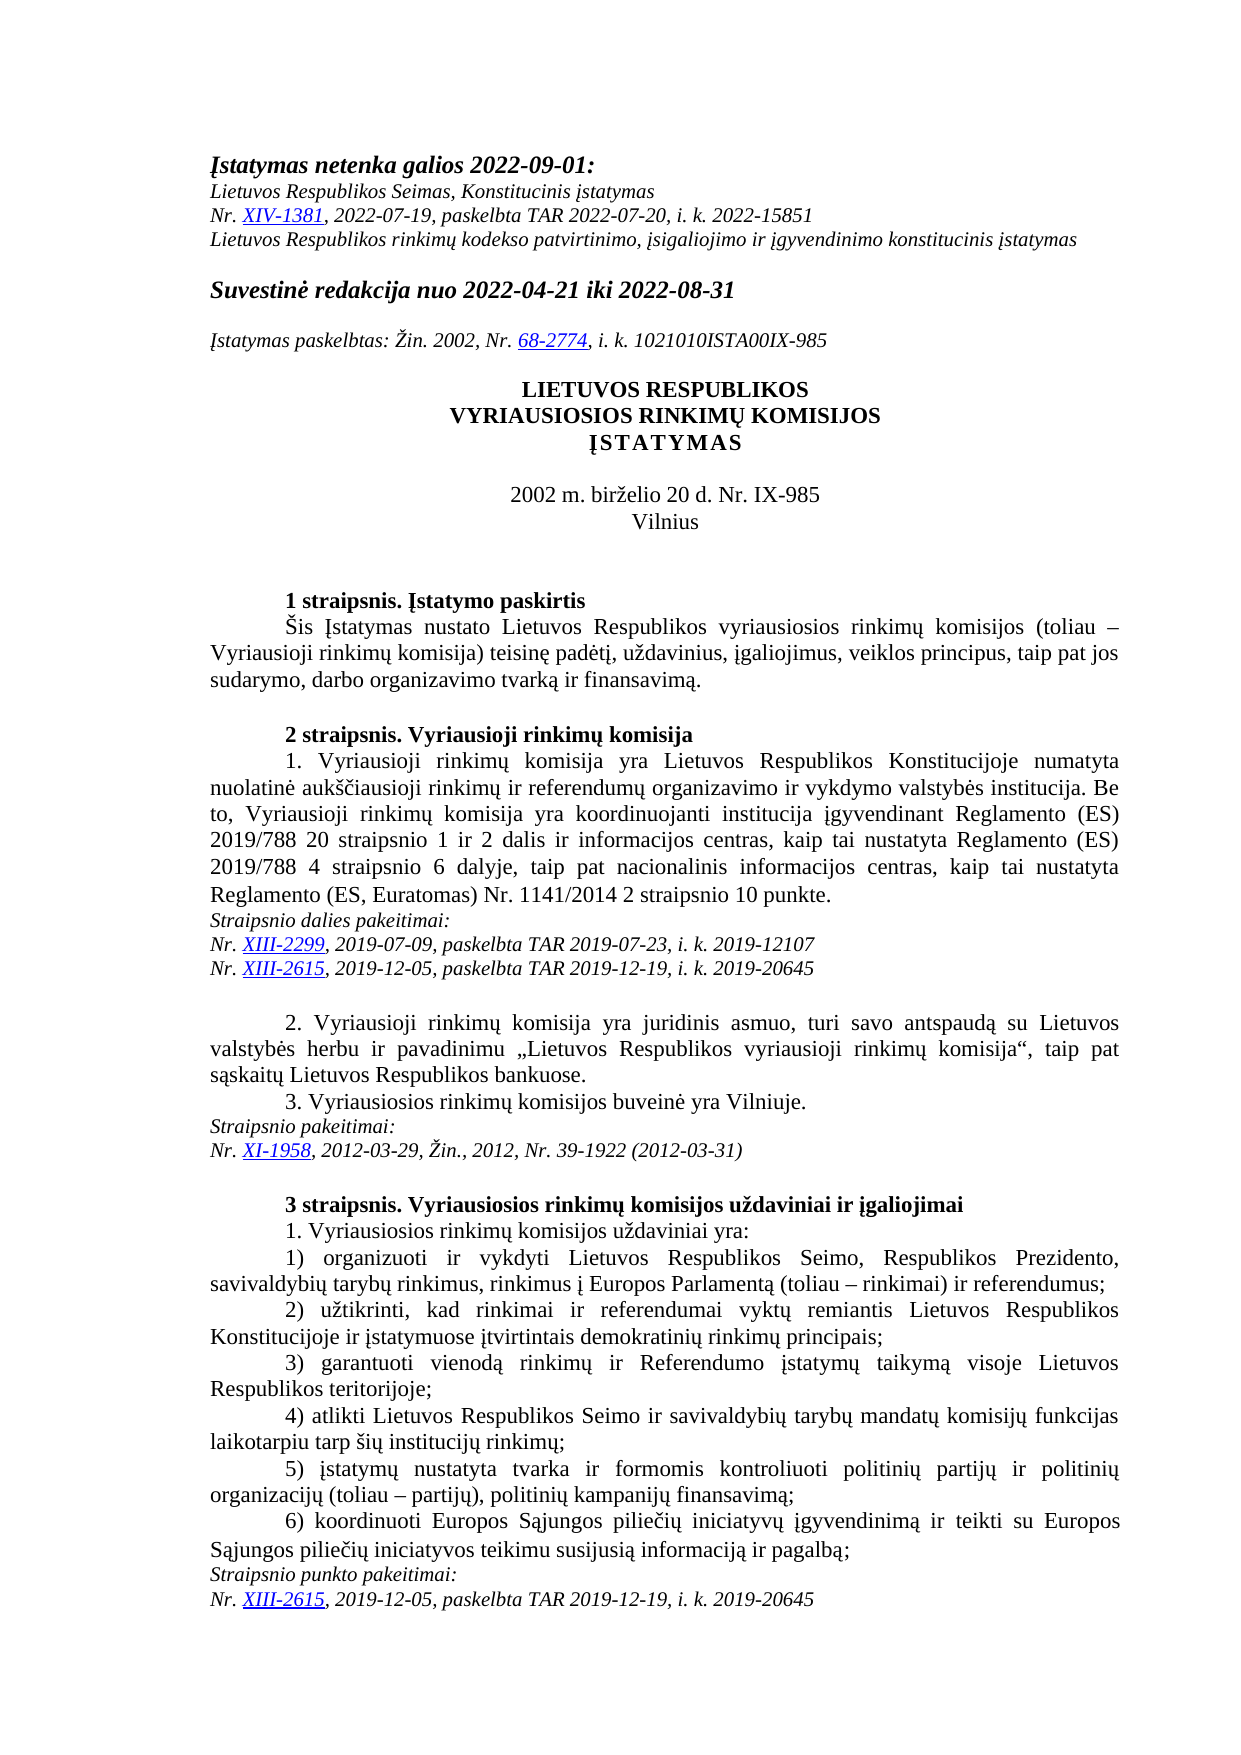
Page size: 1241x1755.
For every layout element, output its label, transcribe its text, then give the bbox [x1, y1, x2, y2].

text 3. Vyriausiosios rinkimų komisijos buveinė yra Vilniuje. [210, 1088, 1120, 1114]
text Nr. XI-1958, 2012-03-29, Žin., 2012, Nr. 39-1922 (2012-03-31) [210, 1138, 1120, 1162]
text Įstatymas netenka galios 2022-09-01: [210, 150, 1120, 179]
text Nr. XIII-2299, 2019-07-09, paskelbta TAR 2019-07-23, i. k. 2019-12107 [210, 932, 1120, 956]
text 1) organizuoti ir vykdyti Lietuvos Respublikos Seimo, Respublikos Prezidento, savivaldybių tarybų rinkimus, rinkimus į Europos Parlamentą (toliau – rinkimai) ir referendumus; [210, 1244, 1120, 1296]
text Straipsnio dalies pakeitimai: [210, 908, 1120, 932]
text Straipsnio punkto pakeitimai: [210, 1562, 1120, 1586]
text ĮSTATYMAS [210, 429, 1120, 455]
text Įstatymas paskelbtas: Žin. 2002, Nr. 68-2774, i. k. 1021010ISTA00IX-985 [210, 328, 1120, 352]
text VYRIAUSIOSIOS RINKIMŲ KOMISIJOS [210, 402, 1120, 429]
text 2. Vyriausioji rinkimų komisija yra juridinis asmuo, turi savo antspaudą su Lietuvos valstybės herbu ir pavadinimu „Lietuvos Respublikos vyriausioji rinkimų komisija“, taip pat sąskaitų Lietuvos Respublikos bankuose. [210, 1009, 1120, 1088]
text 4) atlikti Lietuvos Respublikos Seimo ir savivaldybių tarybų mandatų komisijų funkcijas laikotarpiu tarp šių institucijų rinkimų; [210, 1402, 1120, 1454]
text Nr. XIII-2615, 2019-12-05, paskelbta TAR 2019-12-19, i. k. 2019-20645 [210, 956, 1120, 980]
text 1. Vyriausioji rinkimų komisija yra Lietuvos Respublikos Konstitucijoje numatyta nuolatinė aukščiausioji rinkimų ir referendumų organizavimo ir vykdymo valstybės institucija. Be to, Vyriausioji rinkimų komisija yra koordinuojanti institucija įgyvendinant Reglamento (ES) 2019/788 20 straipsnio 1 ir 2 dalis ir informacijos centras, kaip tai nustatyta Reglamento (ES) 2019/788 4 straipsnio 6 dalyje, taip pat nacionalinis informacijos centras, kaip tai nustatyta Reglamento (ES, Euratomas) Nr. 1141/2014 2 straipsnio 10 punkte. [210, 747, 1120, 908]
text 3) garantuoti vienodą rinkimų ir Referendumo įstatymų taikymą visoje Lietuvos Respublikos teritorijoje; [210, 1349, 1120, 1402]
text 6) koordinuoti Europos Sąjungos piliečių iniciatyvų įgyvendinimą ir teikti su Europos Sąjungos piliečių iniciatyvos teikimu susijusią informaciją ir pagalbą; [210, 1507, 1120, 1562]
text Lietuvos Respublikos rinkimų kodekso patvirtinimo, įsigaliojimo ir įgyvendinimo konstitucinis įstatymas [210, 227, 1120, 251]
text LIETUVOS RESPUBLIKOS [210, 376, 1120, 402]
text 2002 m. birželio 20 d. Nr. IX-985 Vilnius [210, 481, 1120, 534]
text Nr. XIV-1381, 2022-07-19, paskelbta TAR 2022-07-20, i. k. 2022-15851 [210, 203, 1120, 227]
text 2 straipsnis. Vyriausioji rinkimų komisija [210, 721, 1120, 747]
text Lietuvos Respublikos Seimas, Konstitucinis įstatymas [210, 179, 1120, 203]
text Šis Įstatymas nustato Lietuvos Respublikos vyriausiosios rinkimų komisijos (toliau – Vyriausioji rinkimų komisija) teisinę padėtį, uždavinius, įgaliojimus, veiklos principus, taip pat jos sudarymo, darbo organizavimo tvarką ir finansavimą. [210, 613, 1120, 692]
text 2) užtikrinti, kad rinkimai ir referendumai vyktų remiantis Lietuvos Respublikos Konstitucijoje ir įstatymuose įtvirtintais demokratinių rinkimų principais; [210, 1296, 1120, 1349]
text Nr. XIII-2615, 2019-12-05, paskelbta TAR 2019-12-19, i. k. 2019-20645 [210, 1586, 1120, 1611]
text 5) įstatymų nustatyta tvarka ir formomis kontroliuoti politinių partijų ir politinių organizacijų (toliau – partijų), politinių kampanijų finansavimą; [210, 1454, 1120, 1507]
text 1 straipsnis. Įstatymo paskirtis [210, 587, 1120, 613]
text Suvestinė redakcija nuo 2022-04-21 iki 2022-08-31 [210, 275, 1120, 304]
text Straipsnio pakeitimai: [210, 1114, 1120, 1138]
text 3 straipsnis. Vyriausiosios rinkimų komisijos uždaviniai ir įgaliojimai [210, 1191, 1120, 1217]
text 1. Vyriausiosios rinkimų komisijos uždaviniai yra: [210, 1217, 1120, 1244]
